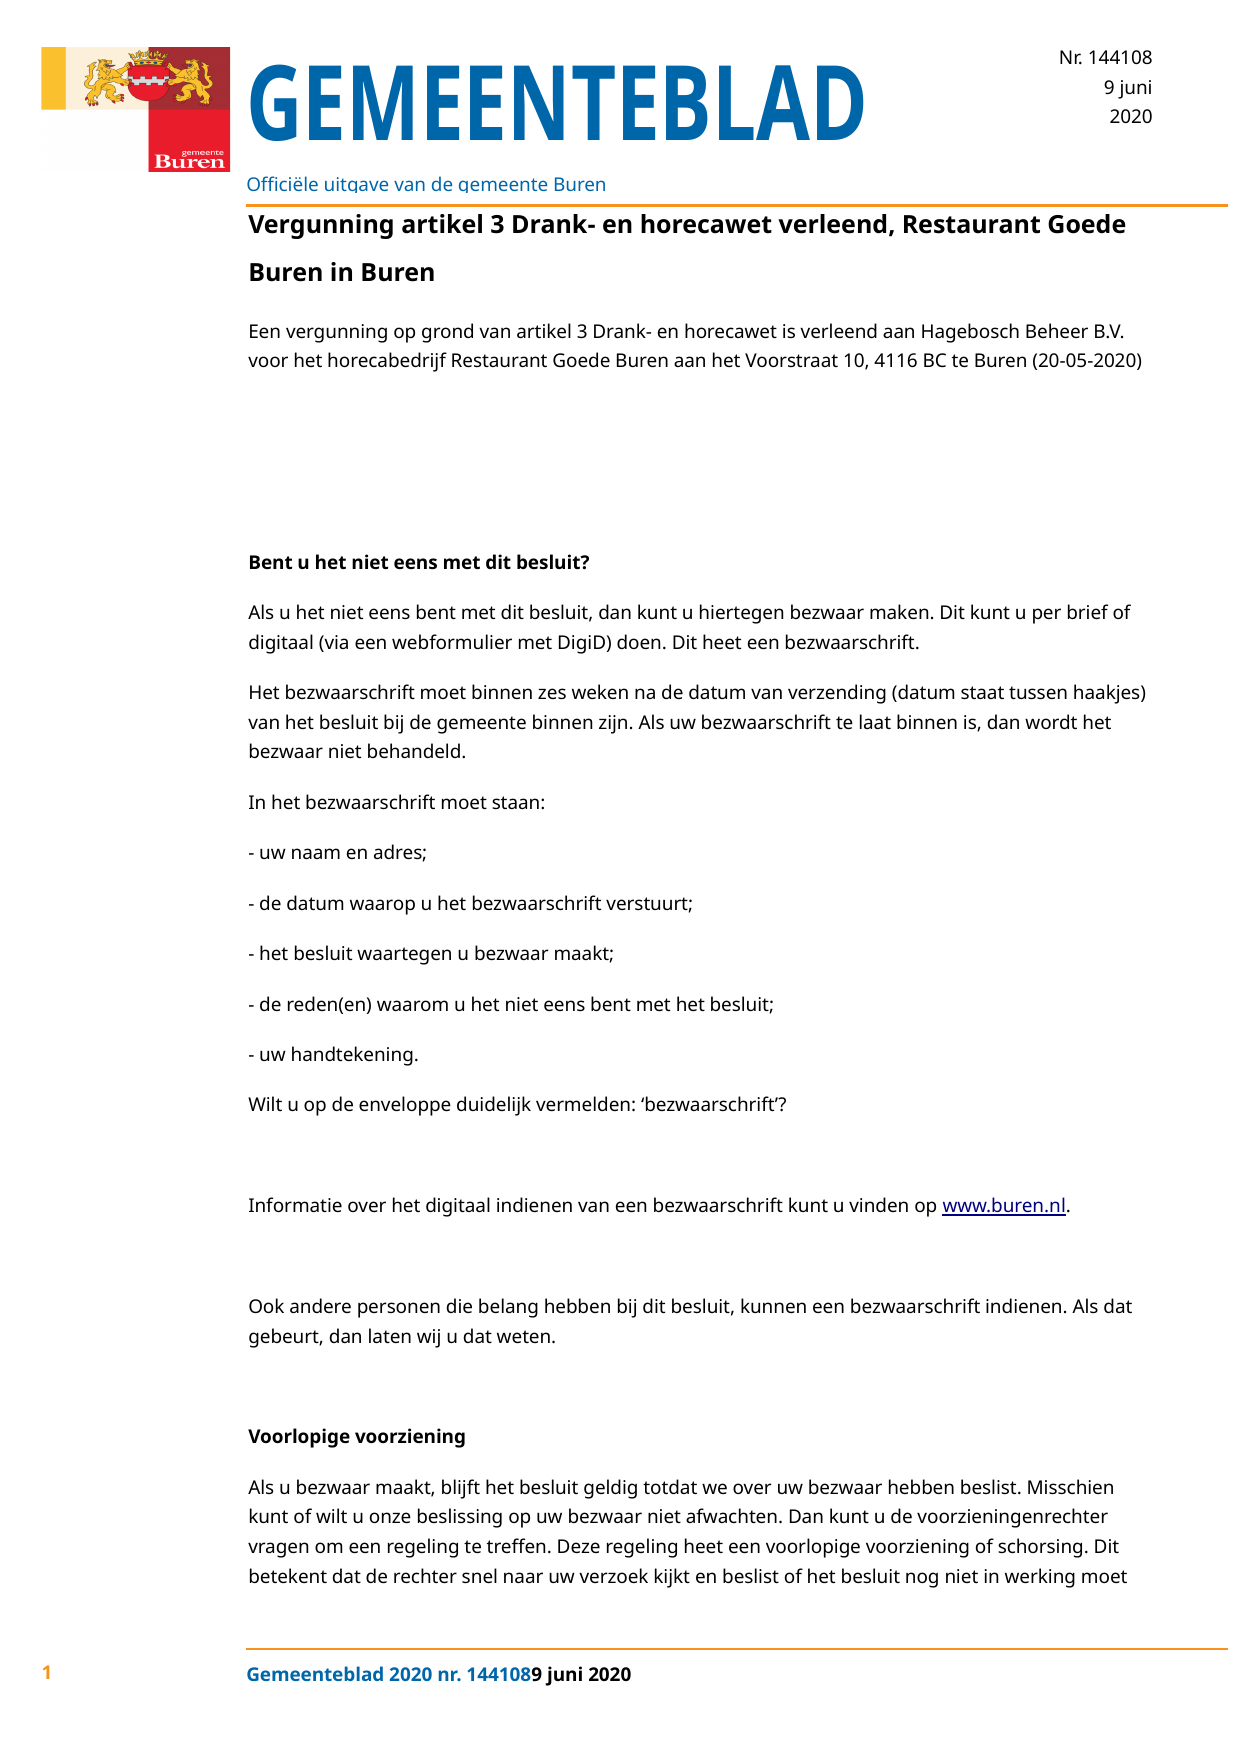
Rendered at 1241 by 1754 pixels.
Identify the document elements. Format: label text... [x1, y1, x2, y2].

text - het besluit waartegen u bezwaar maakt; [248, 940, 1152, 966]
text Als u het niet eens bent met dit besluit, dan kunt u hiertegen bezwaar maken. Dit kunt u per brief of digitaal (via een webformulier met DigiD) doen. Dit heet een bezwaarschrift. [248, 599, 1152, 655]
text Een vergunning op grond van artikel 3 Drank- en horecawet is verleend aan Hagebosch Beheer B.V. voor het horecabedrijf Restaurant Goede Buren aan het Voorstraat 10, 4116 BC te Buren (20-05-2020) [248, 318, 1152, 373]
text Ook andere personen die belang hebben bij dit besluit, kunnen een bezwaarschrift indienen. Als dat gebeurt, dan laten wij u dat weten. [248, 1293, 1152, 1349]
text - uw handtekening. [248, 1041, 1152, 1067]
text - de datum waarop u het bezwaarschrift verstuurt; [248, 890, 1152, 916]
text Bent u het niet eens met dit besluit? [248, 549, 1152, 575]
text Het bezwaarschrift moet binnen zes weken na de datum van verzending (datum staat tussen haakjes) van het besluit bij de gemeente binnen zijn. Als uw bezwaarschrift te laat binnen is, dan wordt het bezwaar niet behandeld. [248, 679, 1152, 764]
text Als u bezwaar maakt, blijft het besluit geldig totdat we over uw bezwaar hebben beslist. Misschien kunt of wilt u onze beslissing op uw bezwaar niet afwachten. Dan kunt u de voorzieningenrechter vragen om een regeling te treffen. Deze regeling heet een voorlopige voorziening of schorsing. Dit betekent dat de rechter snel naar uw verzoek kijkt en beslist of het besluit nog niet in werking moet [248, 1474, 1152, 1589]
text In het bezwaarschrift moet staan: [248, 789, 1152, 815]
text Wilt u op de enveloppe duidelijk vermelden: ‘bezwaarschrift’? [248, 1092, 1152, 1117]
text Informatie over het digitaal indienen van een bezwaarschrift kunt u vinden op www.buren.nl. [248, 1192, 1152, 1218]
picture [41, 47, 231, 172]
text Voorlopige voorziening [248, 1424, 1152, 1449]
text Vergunning artikel 3 Drank- en horecawet verleend, Restaurant Goede Buren in Buren [248, 207, 1152, 288]
text - de reden(en) waarom u het niet eens bent met het besluit; [248, 991, 1152, 1017]
text - uw naam en adres; [248, 839, 1152, 865]
